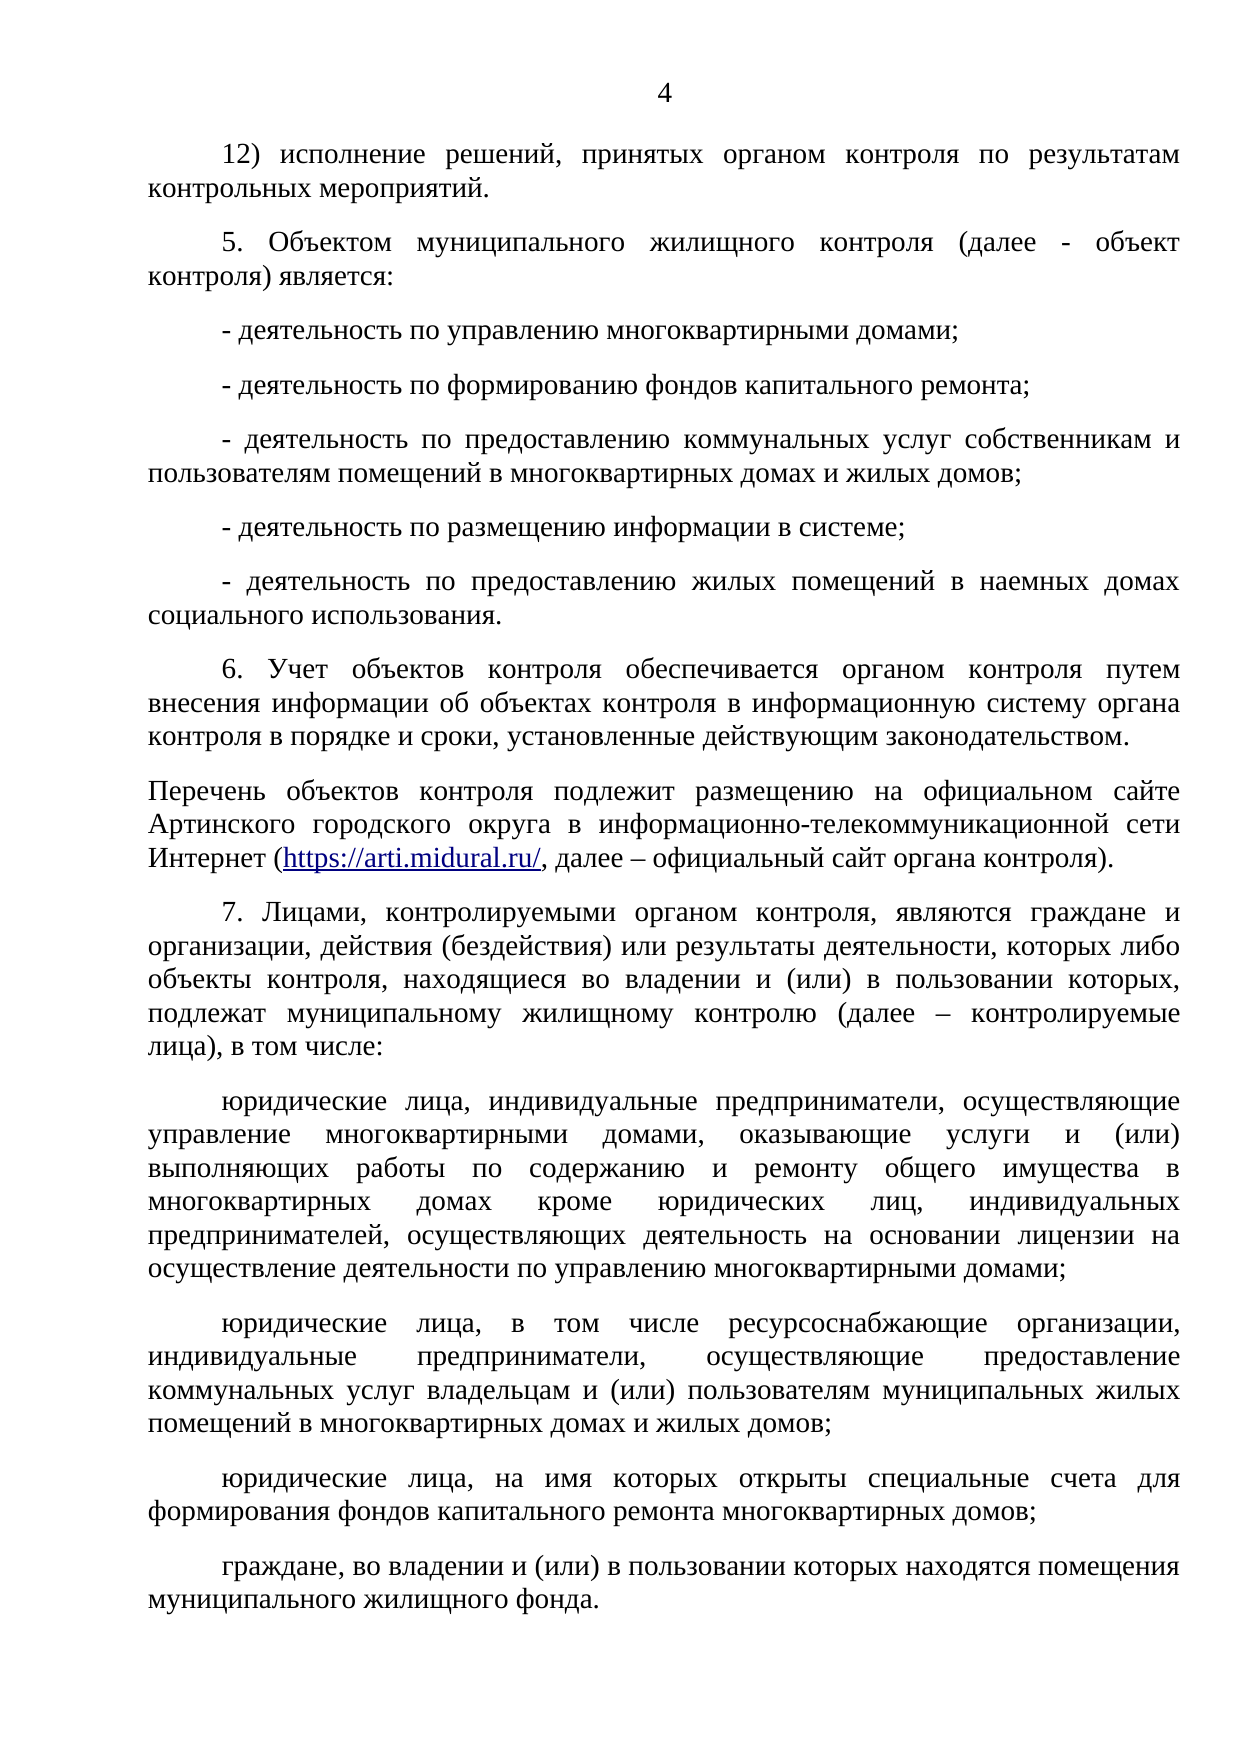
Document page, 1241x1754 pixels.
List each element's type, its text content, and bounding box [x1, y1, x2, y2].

text 7. Лицами, контролируемыми органом контроля, являются граждане и организации, действия (бездействия) или результаты деятельности, которых либо объекты контроля, находящиеся во владении и (или) в пользовании которых, подлежат муниципальному жилищному контролю (далее – контролируемые лица), в том числе: [148, 894, 1181, 1062]
text граждане, во владении и (или) в пользовании которых находятся помещения муниципального жилищного фонда. [148, 1548, 1181, 1615]
text - деятельность по формированию фондов капитального ремонта; [148, 367, 1181, 400]
text Перечень объектов контроля подлежит размещению на официальном сайте Артинского городского округа в информационно-телекоммуникационной сети Интернет (https://arti.midural.ru/, далее – официальный сайт органа контроля). [148, 773, 1181, 873]
text 12) исполнение решений, принятых органом контроля по результатам контрольных мероприятий. [148, 137, 1181, 204]
text - деятельность по управлению многоквартирными домами; [148, 312, 1181, 346]
text юридические лица, индивидуальные предприниматели, осуществляющие управление многоквартирными домами, оказывающие услуги и (или) выполняющих работы по содержанию и ремонту общего имущества в многоквартирных домах кроме юридических лиц, индивидуальных предпринимателей, осуществляющих деятельность на основании лицензии на осуществление деятельности по управлению многоквартирными домами; [148, 1083, 1181, 1284]
text юридические лица, в том числе ресурсоснабжающие организации, индивидуальные предприниматели, осуществляющие предоставление коммунальных услуг владельцам и (или) пользователям муниципальных жилых помещений в многоквартирных домах и жилых домов; [148, 1305, 1181, 1439]
text 6. Учет объектов контроля обеспечивается органом контроля путем внесения информации об объектах контроля в информационную систему органа контроля в порядке и сроки, установленные действующим законодательством. [148, 651, 1181, 752]
text юридические лица, на имя которых открыты специальные счета для формирования фондов капитального ремонта многоквартирных домов; [148, 1460, 1181, 1527]
text - деятельность по предоставлению коммунальных услуг собственникам и пользователям помещений в многоквартирных домах и жилых домов; [148, 421, 1181, 488]
text - деятельность по размещению информации в системе; [148, 509, 1181, 543]
text 5. Объектом муниципального жилищного контроля (далее - объект контроля) является: [148, 224, 1181, 292]
text - деятельность по предоставлению жилых помещений в наемных домах социального использования. [148, 563, 1181, 631]
